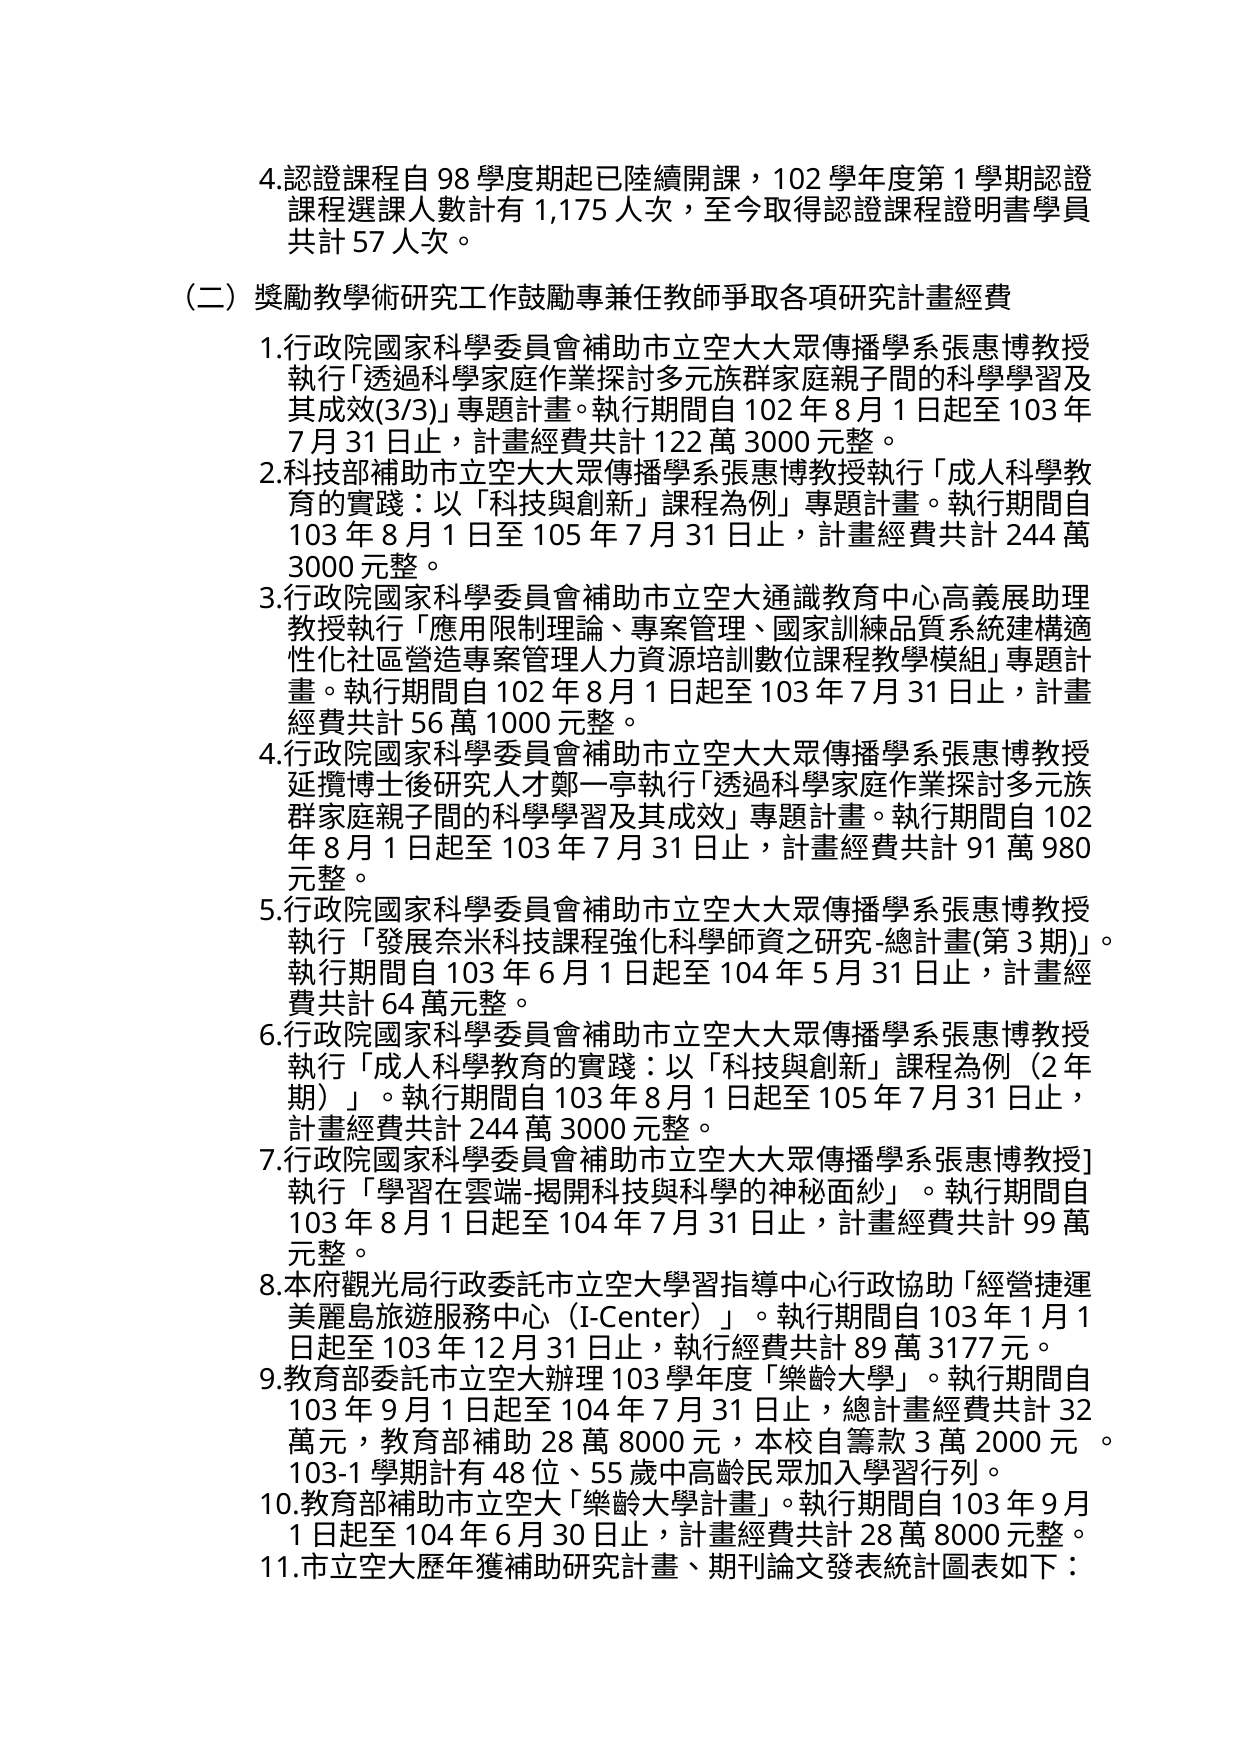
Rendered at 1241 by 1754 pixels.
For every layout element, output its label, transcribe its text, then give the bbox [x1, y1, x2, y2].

text 2.科技部補助市立空大大眾傳播學系張惠博教授執行「成人科學教育的實踐：以「科技與創新」課程為例」專題計畫。執行期間自103年8月1日至105年7月31日止，計畫經費共計244萬3000元整。 [258, 458, 1092, 583]
text 11.市立空大歷年獲補助研究計畫、期刊論文發表統計圖表如下： [258, 1552, 1092, 1583]
text 9.教育部委託市立空大辦理103學年度「樂齡大學」。執行期間自103年9月1日起至104年7月31日止，總計畫經費共計32萬元，教育部補助28萬8000元，本校自籌款3萬2000元。103-1學期計有48位、55歲中高齡民眾加入學習行列。 [258, 1364, 1092, 1489]
text 6.行政院國家科學委員會補助市立空大大眾傳播學系張惠博教授執行「成人科學教育的實踐：以「科技與創新」課程為例（2年期）」。執行期間自103年8月1日起至105年7月31日止，計畫經費共計244萬3000元整。 [258, 1021, 1092, 1146]
text 3.行政院國家科學委員會補助市立空大通識教育中心高義展助理教授執行「應用限制理論、專案管理、國家訓練品質系統建構適性化社區營造專案管理人力資源培訓數位課程教學模組」專題計畫。執行期間自102年8月1日起至103年7月31日止，計畫經費共計56萬1000元整。 [258, 583, 1092, 739]
text 5.行政院國家科學委員會補助市立空大大眾傳播學系張惠博教授執行「發展奈米科技課程強化科學師資之研究-總計畫(第3期)」。執行期間自103年6月1日起至104年5月31日止，計畫經費共計64萬元整。 [258, 896, 1092, 1021]
text 10.教育部補助市立空大「樂齡大學計畫」。執行期間自103年9月1日起至104年6月30日止，計畫經費共計28萬8000元整。 [258, 1489, 1092, 1552]
text （二）獎勵教學術研究工作鼓勵專兼任教師爭取各項研究計畫經費 [148, 258, 1092, 333]
text 7.行政院國家科學委員會補助市立空大大眾傳播學系張惠博教授]執行「學習在雲端-揭開科技與科學的神秘面紗」。執行期間自103年8月1日起至104年7月31日止，計畫經費共計99萬元整。 [258, 1146, 1092, 1271]
text 4.認證課程自98學度期起已陸續開課，102學年度第1學期認證課程選課人數計有1,175人次，至今取得認證課程證明書學員共計57人次。 [258, 164, 1092, 258]
text 4.行政院國家科學委員會補助市立空大大眾傳播學系張惠博教授延攬博士後研究人才鄭一亭執行「透過科學家庭作業探討多元族群家庭親子間的科學學習及其成效」專題計畫。執行期間自102年8月1日起至103年7月31日止，計畫經費共計91萬980元整。 [258, 739, 1092, 896]
text 1.行政院國家科學委員會補助市立空大大眾傳播學系張惠博教授執行「透過科學家庭作業探討多元族群家庭親子間的科學學習及其成效(3/3)」專題計畫。執行期間自102年8月1日起至103年7月31日止，計畫經費共計122萬3000元整。 [258, 333, 1092, 458]
text 8.本府觀光局行政委託市立空大學習指導中心行政協助「經營捷運美麗島旅遊服務中心（I-Center）」。執行期間自103年1月1日起至103年12月31日止，執行經費共計89萬3177元。 [258, 1271, 1092, 1364]
